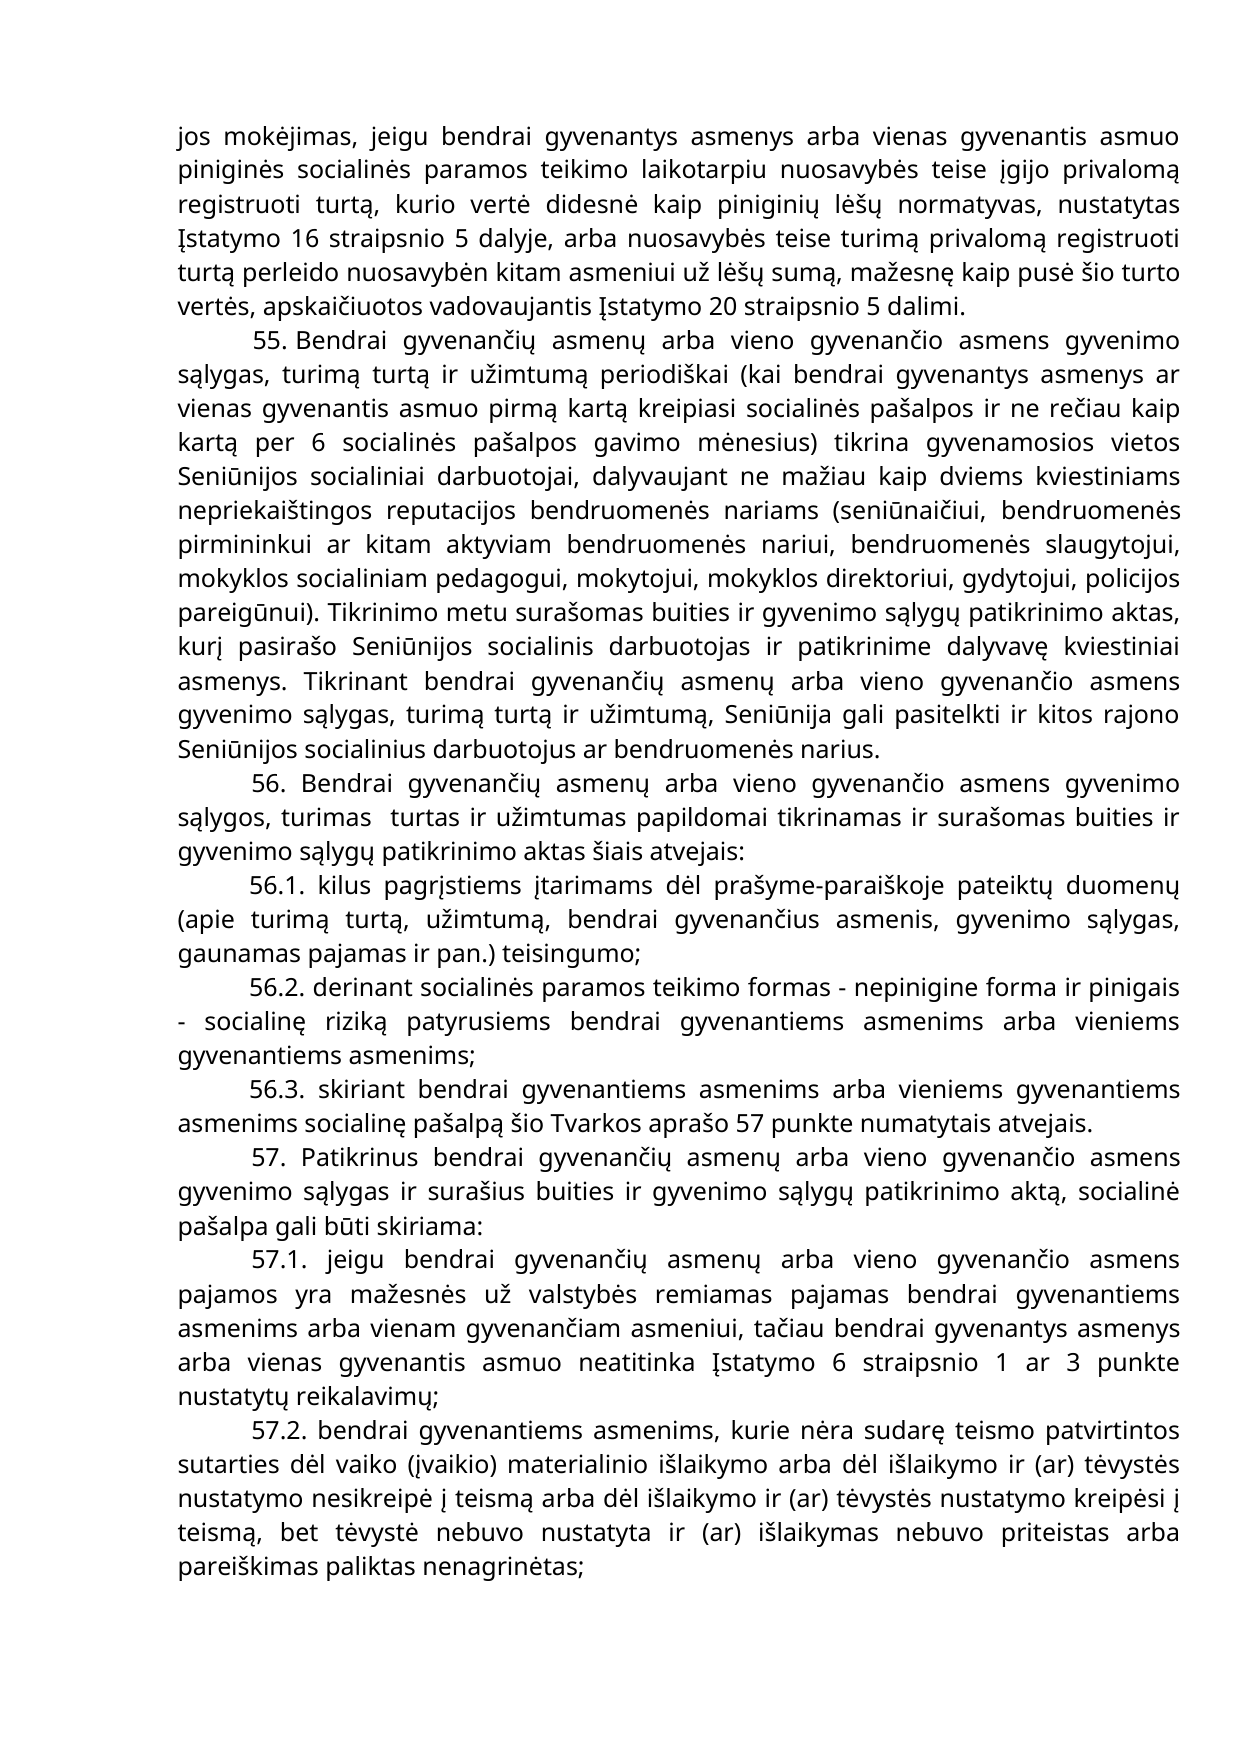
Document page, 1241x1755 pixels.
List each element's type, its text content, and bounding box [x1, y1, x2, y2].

text 56. Bendrai gyvenančių asmenų arba vieno gyvenančio asmens gyvenimo sąlygos, turimas turtas ir užimtumas papildomai tikrinamas ir surašomas buities ir gyvenimo sąlygų patikrinimo aktas šiais atvejais: [177, 765, 1181, 867]
text 56.2. derinant socialinės paramos teikimo formas - nepinigine forma ir pinigais - socialinę riziką patyrusiems bendrai gyvenantiems asmenims arba vieniems gyvenantiems asmenims; [177, 970, 1181, 1072]
text 55. Bendrai gyvenančių asmenų arba vieno gyvenančio asmens gyvenimo sąlygas, turimą turtą ir užimtumą periodiškai (kai bendrai gyvenantys asmenys ar vienas gyvenantis asmuo pirmą kartą kreipiasi socialinės pašalpos ir ne rečiau kaip kartą per 6 socialinės pašalpos gavimo mėnesius) tikrina gyvenamosios vietos Seniūnijos socialiniai darbuotojai, dalyvaujant ne mažiau kaip dviems kviestiniams nepriekaištingos reputacijos bendruomenės nariams (seniūnaičiui, bendruomenės pirmininkui ar kitam aktyviam bendruomenės nariui, bendruomenės slaugytojui, mokyklos socialiniam pedagogui, mokytojui, mokyklos direktoriui, gydytojui, policijos pareigūnui). Tikrinimo metu surašomas buities ir gyvenimo sąlygų patikrinimo aktas, kurį pasirašo Seniūnijos socialinis darbuotojas ir patikrinime dalyvavę kviestiniai asmenys. Tikrinant bendrai gyvenančių asmenų arba vieno gyvenančio asmens gyvenimo sąlygas, turimą turtą ir užimtumą, Seniūnija gali pasitelkti ir kitos rajono Seniūnijos socialinius darbuotojus ar bendruomenės narius. [177, 322, 1181, 765]
text jos mokėjimas, jeigu bendrai gyvenantys asmenys arba vienas gyvenantis asmuo piniginės socialinės paramos teikimo laikotarpiu nuosavybės teise įgijo privalomą registruoti turtą, kurio vertė didesnė kaip piniginių lėšų normatyvas, nustatytas Įstatymo 16 straipsnio 5 dalyje, arba nuosavybės teise turimą privalomą registruoti turtą perleido nuosavybėn kitam asmeniui už lėšų sumą, mažesnę kaip pusė šio turto vertės, apskaičiuotos vadovaujantis Įstatymo 20 straipsnio 5 dalimi. [177, 118, 1181, 322]
text 57. Patikrinus bendrai gyvenančių asmenų arba vieno gyvenančio asmens gyvenimo sąlygas ir surašius buities ir gyvenimo sąlygų patikrinimo aktą, socialinė pašalpa gali būti skiriama: [177, 1140, 1181, 1242]
text 56.3. skiriant bendrai gyvenantiems asmenims arba vieniems gyvenantiems asmenims socialinę pašalpą šio Tvarkos aprašo 57 punkte numatytais atvejais. [177, 1072, 1181, 1140]
text 57.2. bendrai gyvenantiems asmenims, kurie nėra sudarę teismo patvirtintos sutarties dėl vaiko (įvaikio) materialinio išlaikymo arba dėl išlaikymo ir (ar) tėvystės nustatymo nesikreipė į teismą arba dėl išlaikymo ir (ar) tėvystės nustatymo kreipėsi į teismą, bet tėvystė nebuvo nustatyta ir (ar) išlaikymas nebuvo priteistas arba pareiškimas paliktas nenagrinėtas; [177, 1412, 1181, 1583]
text 57.1. jeigu bendrai gyvenančių asmenų arba vieno gyvenančio asmens pajamos yra mažesnės už valstybės remiamas pajamas bendrai gyvenantiems asmenims arba vienam gyvenančiam asmeniui, tačiau bendrai gyvenantys asmenys arba vienas gyvenantis asmuo neatitinka Įstatymo 6 straipsnio 1 ar 3 punkte nustatytų reikalavimų; [177, 1242, 1181, 1412]
text 56.1. kilus pagrįstiems įtarimams dėl prašyme-paraiškoje pateiktų duomenų (apie turimą turtą, užimtumą, bendrai gyvenančius asmenis, gyvenimo sąlygas, gaunamas pajamas ir pan.) teisingumo; [177, 867, 1181, 970]
